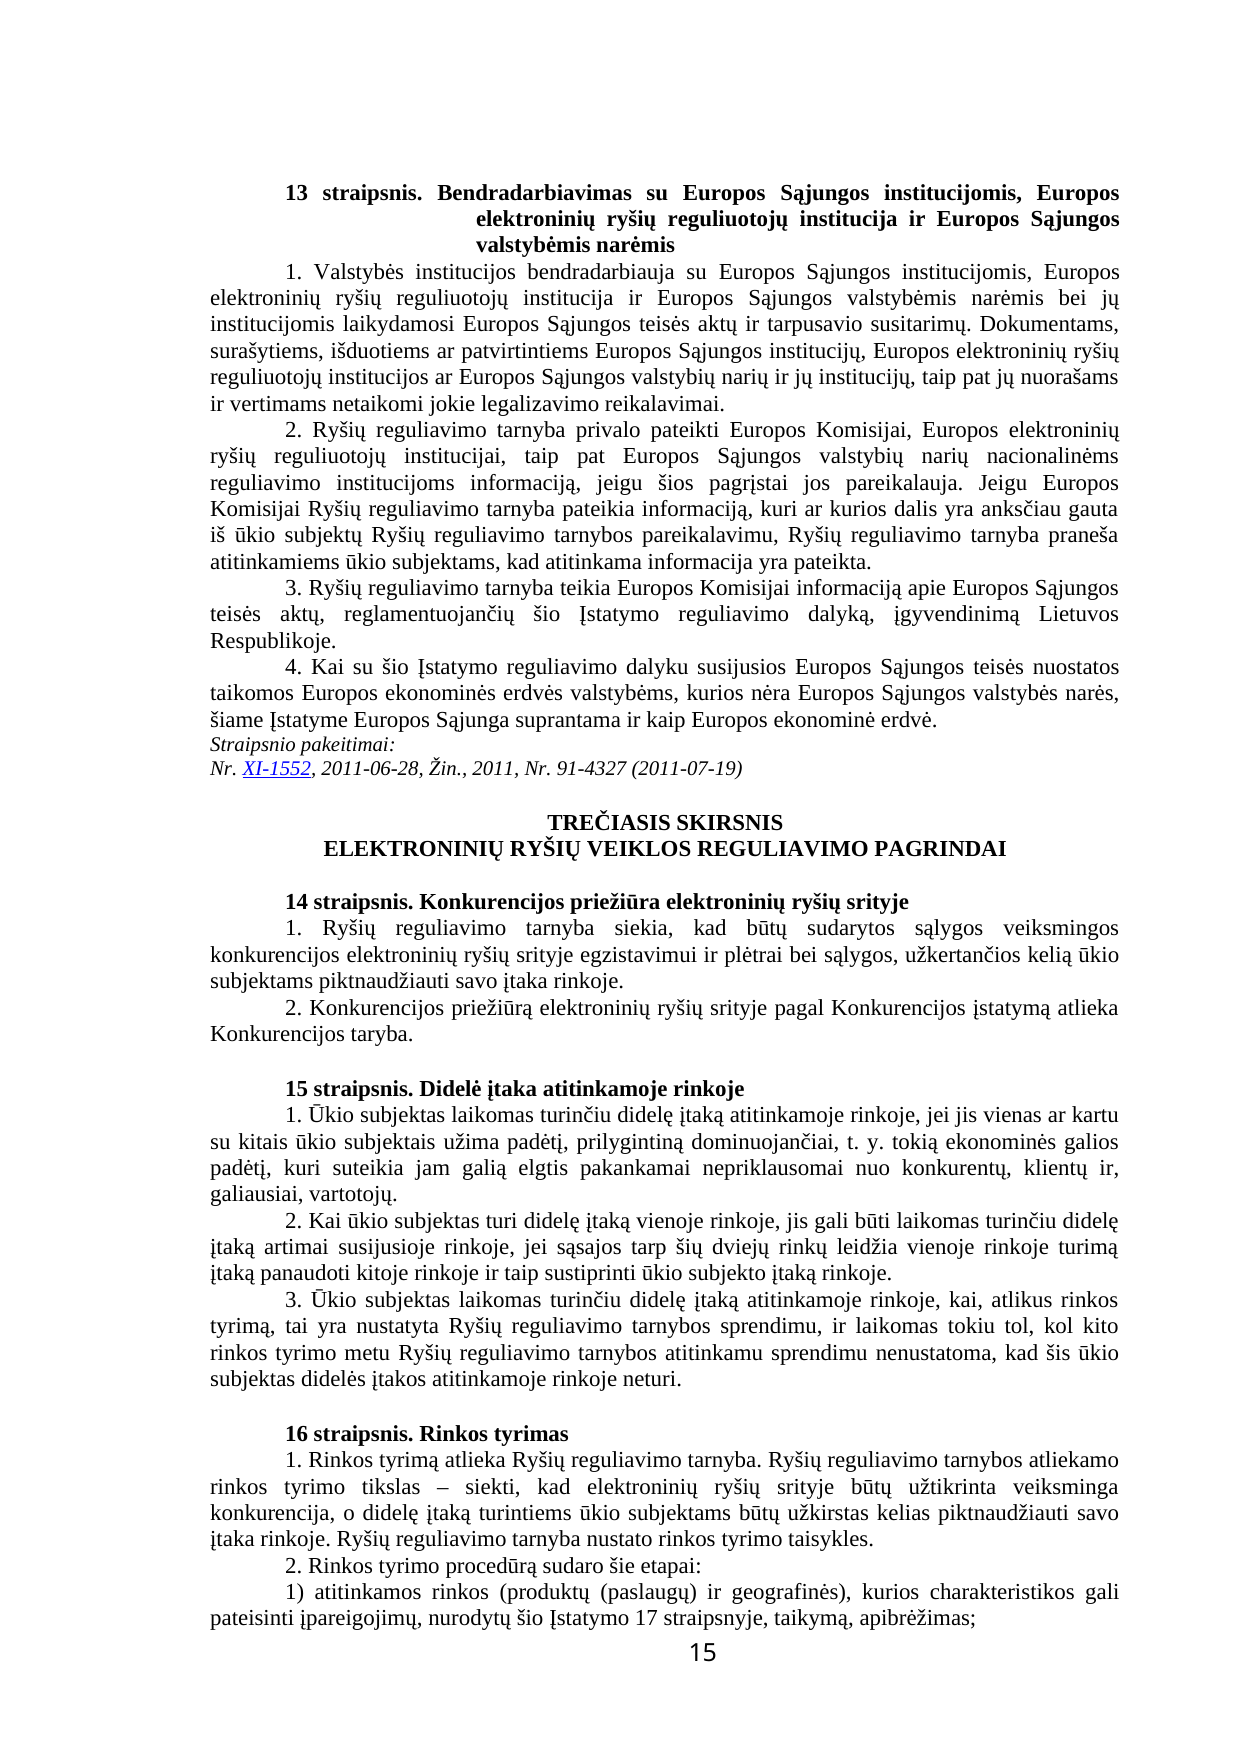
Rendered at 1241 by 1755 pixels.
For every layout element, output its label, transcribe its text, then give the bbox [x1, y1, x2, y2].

text Nr. XI-1552, 2011-06-28, Žin., 2011, Nr. 91-4327 (2011-07-19) [210, 756, 1120, 780]
text TREČIASIS SKIRSNIS [210, 809, 1120, 835]
text 1. Ryšių reguliavimo tarnyba siekia, kad būtų sudarytos sąlygos veiksmingos konkurencijos elektroninių ryšių srityje egzistavimui ir plėtrai bei sąlygos, užkertančios kelią ūkio subjektams piktnaudžiauti savo įtaka rinkoje. [210, 914, 1120, 993]
text 3. Ryšių reguliavimo tarnyba teikia Europos Komisijai informaciją apie Europos Sąjungos teisės aktų, reglamentuojančių šio Įstatymo reguliavimo dalyką, įgyvendinimą Lietuvos Respublikoje. [210, 574, 1120, 653]
text 14 straipsnis. Konkurencijos priežiūra elektroninių ryšių srityje [210, 888, 1120, 914]
text 2. Ryšių reguliavimo tarnyba privalo pateikti Europos Komisijai, Europos elektroninių ryšių reguliuotojų institucijai, taip pat Europos Sąjungos valstybių narių nacionalinėms reguliavimo institucijoms informaciją, jeigu šios pagrįstai jos pareikalauja. Jeigu Europos Komisijai Ryšių reguliavimo tarnyba pateikia informaciją, kuri ar kurios dalis yra anksčiau gauta iš ūkio subjektų Ryšių reguliavimo tarnybos pareikalavimu, Ryšių reguliavimo tarnyba praneša atitinkamiems ūkio subjektams, kad atitinkama informacija yra pateikta. [210, 416, 1120, 574]
text Straipsnio pakeitimai: [210, 732, 1120, 756]
text 1. Rinkos tyrimą atlieka Ryšių reguliavimo tarnyba. Ryšių reguliavimo tarnybos atliekamo rinkos tyrimo tikslas – siekti, kad elektroninių ryšių srityje būtų užtikrinta veiksminga konkurencija, o didelę įtaką turintiems ūkio subjektams būtų užkirstas kelias piktnaudžiauti savo įtaka rinkoje. Ryšių reguliavimo tarnyba nustato rinkos tyrimo taisykles. [210, 1446, 1120, 1552]
text 1. Valstybės institucijos bendradarbiauja su Europos Sąjungos institucijomis, Europos elektroninių ryšių reguliuotojų institucija ir Europos Sąjungos valstybėmis narėmis bei jų institucijomis laikydamosi Europos Sąjungos teisės aktų ir tarpusavio susitarimų. Dokumentams, surašytiems, išduotiems ar patvirtintiems Europos Sąjungos institucijų, Europos elektroninių ryšių reguliuotojų institucijos ar Europos Sąjungos valstybių narių ir jų institucijų, taip pat jų nuorašams ir vertimams netaikomi jokie legalizavimo reikalavimai. [210, 258, 1120, 416]
text 16 straipsnis. Rinkos tyrimas [210, 1420, 1120, 1446]
text 2. Kai ūkio subjektas turi didelę įtaką vienoje rinkoje, jis gali būti laikomas turinčiu didelę įtaką artimai susijusioje rinkoje, jei sąsajos tarp šių dviejų rinkų leidžia vienoje rinkoje turimą įtaką panaudoti kitoje rinkoje ir taip sustiprinti ūkio subjekto įtaką rinkoje. [210, 1207, 1120, 1286]
text 15 straipsnis. Didelė įtaka atitinkamoje rinkoje [210, 1075, 1120, 1101]
text 4. Kai su šio Įstatymo reguliavimo dalyku susijusios Europos Sąjungos teisės nuostatos taikomos Europos ekonominės erdvės valstybėms, kurios nėra Europos Sąjungos valstybės narės, šiame Įstatyme Europos Sąjunga suprantama ir kaip Europos ekonominė erdvė. [210, 653, 1120, 732]
text ELEKTRONINIŲ RYŠIŲ VEIKLOS REGULIAVIMO PAGRINDAI [210, 835, 1120, 862]
text 3. Ūkio subjektas laikomas turinčiu didelę įtaką atitinkamoje rinkoje, kai, atlikus rinkos tyrimą, tai yra nustatyta Ryšių reguliavimo tarnybos sprendimu, ir laikomas tokiu tol, kol kito rinkos tyrimo metu Ryšių reguliavimo tarnybos atitinkamu sprendimu nenustatoma, kad šis ūkio subjektas didelės įtakos atitinkamoje rinkoje neturi. [210, 1286, 1120, 1391]
text 2. Konkurencijos priežiūrą elektroninių ryšių srityje pagal Konkurencijos įstatymą atlieka Konkurencijos taryba. [210, 993, 1120, 1046]
text 1) atitinkamos rinkos (produktų (paslaugų) ir geografinės), kurios charakteristikos gali pateisinti įpareigojimų, nurodytų šio Įstatymo 17 straipsnyje, taikymą, apibrėžimas; [210, 1578, 1120, 1631]
text 2. Rinkos tyrimo procedūrą sudaro šie etapai: [210, 1552, 1120, 1578]
text 13 straipsnis. Bendradarbiavimas su Europos Sąjungos institucijomis, Europos elektroninių ryšių reguliuotojų institucija ir Europos Sąjungos valstybėmis narėmis [285, 179, 1120, 258]
text 1. Ūkio subjektas laikomas turinčiu didelę įtaką atitinkamoje rinkoje, jei jis vienas ar kartu su kitais ūkio subjektais užima padėtį, prilygintiną dominuojančiai, t. y. tokią ekonominės galios padėtį, kuri suteikia jam galią elgtis pakankamai nepriklausomai nuo konkurentų, klientų ir, galiausiai, vartotojų. [210, 1101, 1120, 1207]
